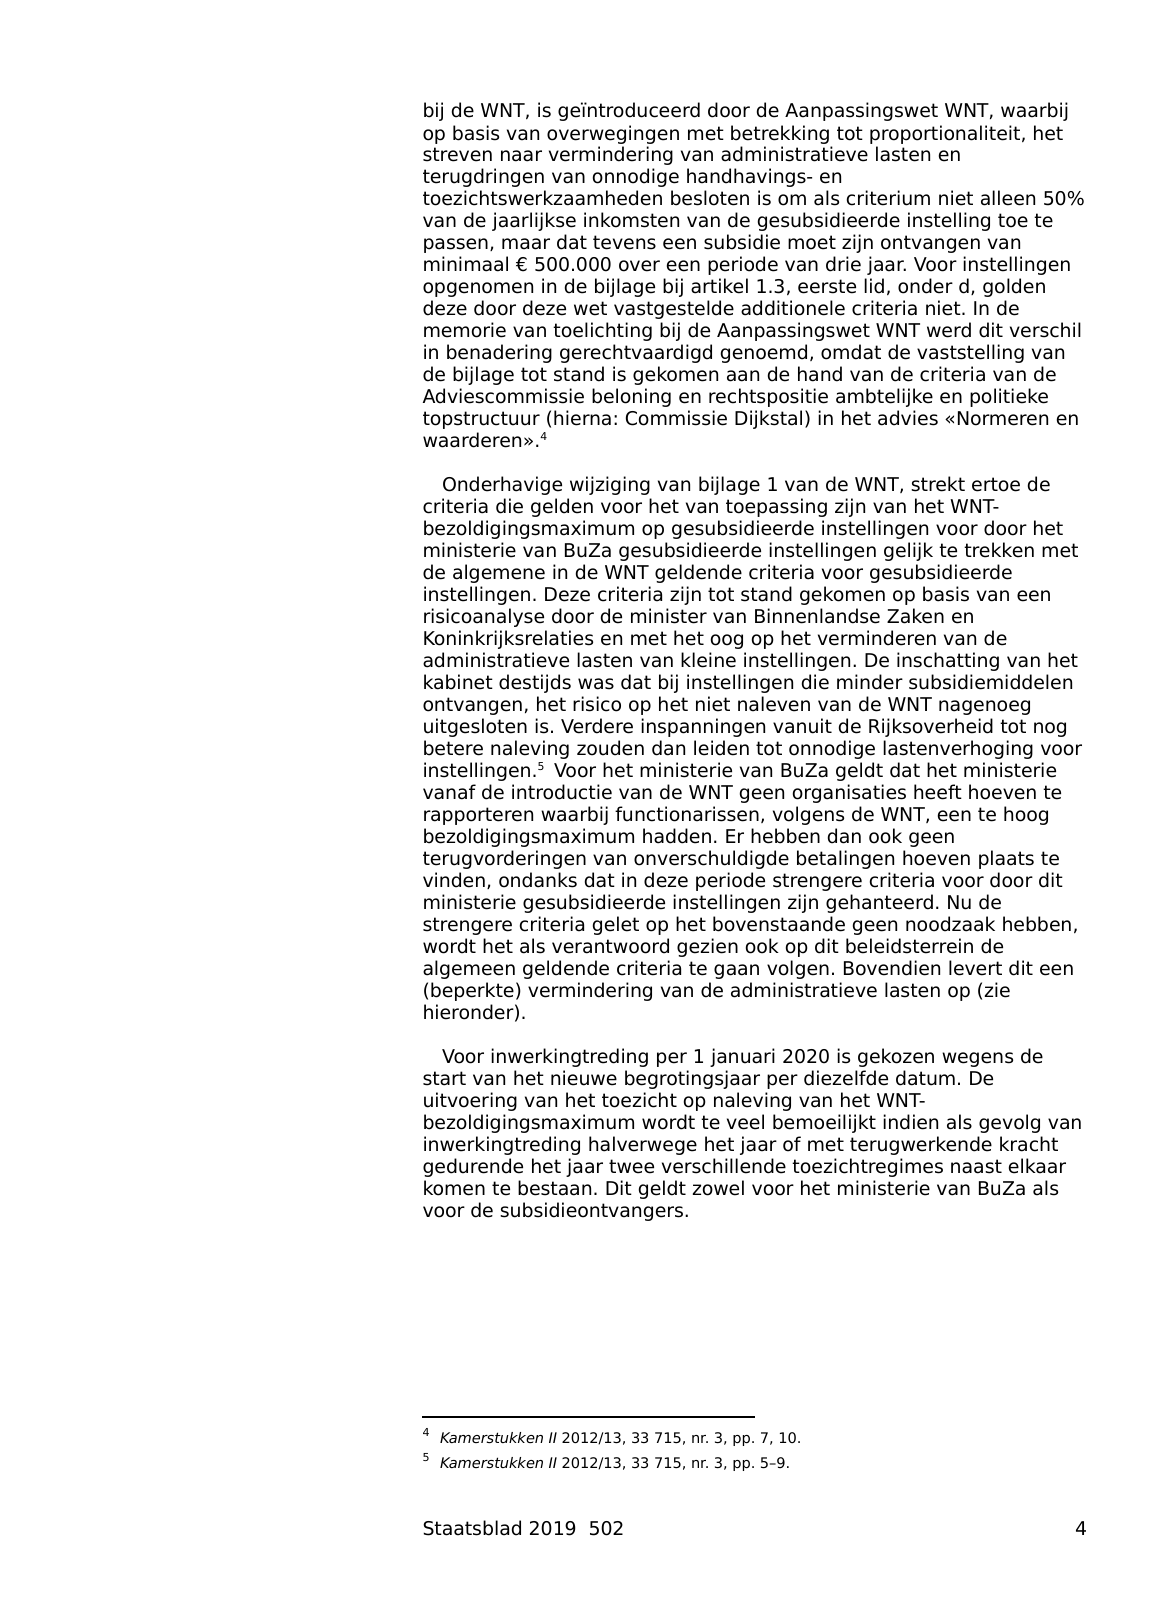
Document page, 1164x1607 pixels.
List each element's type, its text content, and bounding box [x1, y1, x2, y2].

text Onderhavige wijziging van bijlage 1 van de WNT, strekt ertoe de criteria die gelden voor het van toepassing zijn van het WNT-bezoldigingsmaximum op gesubsidieerde instellingen voor door het ministerie van BuZa gesubsidieerde instellingen gelijk te trekken met de algemene in de WNT geldende criteria voor gesubsidieerde instellingen. Deze criteria zijn tot stand gekomen op basis van een risicoanalyse door de minister van Binnenlandse Zaken en Koninkrijksrelaties en met het oog op het verminderen van de administratieve lasten van kleine instellingen. De inschatting van het kabinet destijds was dat bij instellingen die minder subsidiemiddelen ontvangen, het risico op het niet naleven van de WNT nagenoeg uitgesloten is. Verdere inspanningen vanuit de Rijksoverheid tot nog betere naleving zouden dan leiden tot onnodige lastenverhoging voor instellingen. Voor het ministerie van BuZa geldt dat het ministerie vanaf de introductie van de WNT geen organisaties heeft hoeven te rapporteren waarbij functionarissen, volgens de WNT, een te hoog bezoldigingsmaximum hadden. Er hebben dan ook geen terugvorderingen van onverschuldigde betalingen hoeven plaats te vinden, ondanks dat in deze periode strengere criteria voor door dit ministerie gesubsidieerde instellingen zijn gehanteerd. Nu de strengere criteria gelet op het bovenstaande geen noodzaak hebben, wordt het als verantwoord gezien ook op dit beleidsterrein de algemeen geldende criteria te gaan volgen. Bovendien levert dit een (beperkte) vermindering van de administratieve lasten op (zie hieronder). [422, 474, 1087, 1024]
text bij de WNT, is geïntroduceerd door de Aanpassingswet WNT, waarbij op basis van overwegingen met betrekking tot proportionaliteit, het streven naar vermindering van administratieve lasten en terugdringen van onnodige handhavings- en toezichtswerkzaamheden besloten is om als criterium niet alleen 50% van de jaarlijkse inkomsten van de gesubsidieerde instelling toe te passen, maar dat tevens een subsidie moet zijn ontvangen van minimaal € 500.000 over een periode van drie jaar. Voor instellingen opgenomen in de bijlage bij artikel 1.3, eerste lid, onder d, golden deze door deze wet vastgestelde additionele criteria niet. In de memorie van toelichting bij de Aanpassingswet WNT werd dit verschil in benadering gerechtvaardigd genoemd, omdat de vaststelling van de bijlage tot stand is gekomen aan de hand van de criteria van de Adviescommissie beloning en rechtspositie ambtelijke en politieke topstructuur (hierna: Commissie Dijkstal) in het advies «Normeren en waarderen». [422, 100, 1087, 452]
text Kamerstukken II 2012/13, 33 715, nr. 3, pp. 7, 10. [422, 1426, 1087, 1448]
text Kamerstukken II 2012/13, 33 715, nr. 3, pp. 5–9. [422, 1451, 1087, 1473]
text Voor inwerkingtreding per 1 januari 2020 is gekozen wegens de start van het nieuwe begrotingsjaar per diezelfde datum. De uitvoering van het toezicht op naleving van het WNT-bezoldigingsmaximum wordt te veel bemoeilijkt indien als gevolg van inwerkingtreding halverwege het jaar of met terugwerkende kracht gedurende het jaar twee verschillende toezichtregimes naast elkaar komen te bestaan. Dit geldt zowel voor het ministerie van BuZa als voor de subsidieontvangers. [422, 1046, 1087, 1222]
